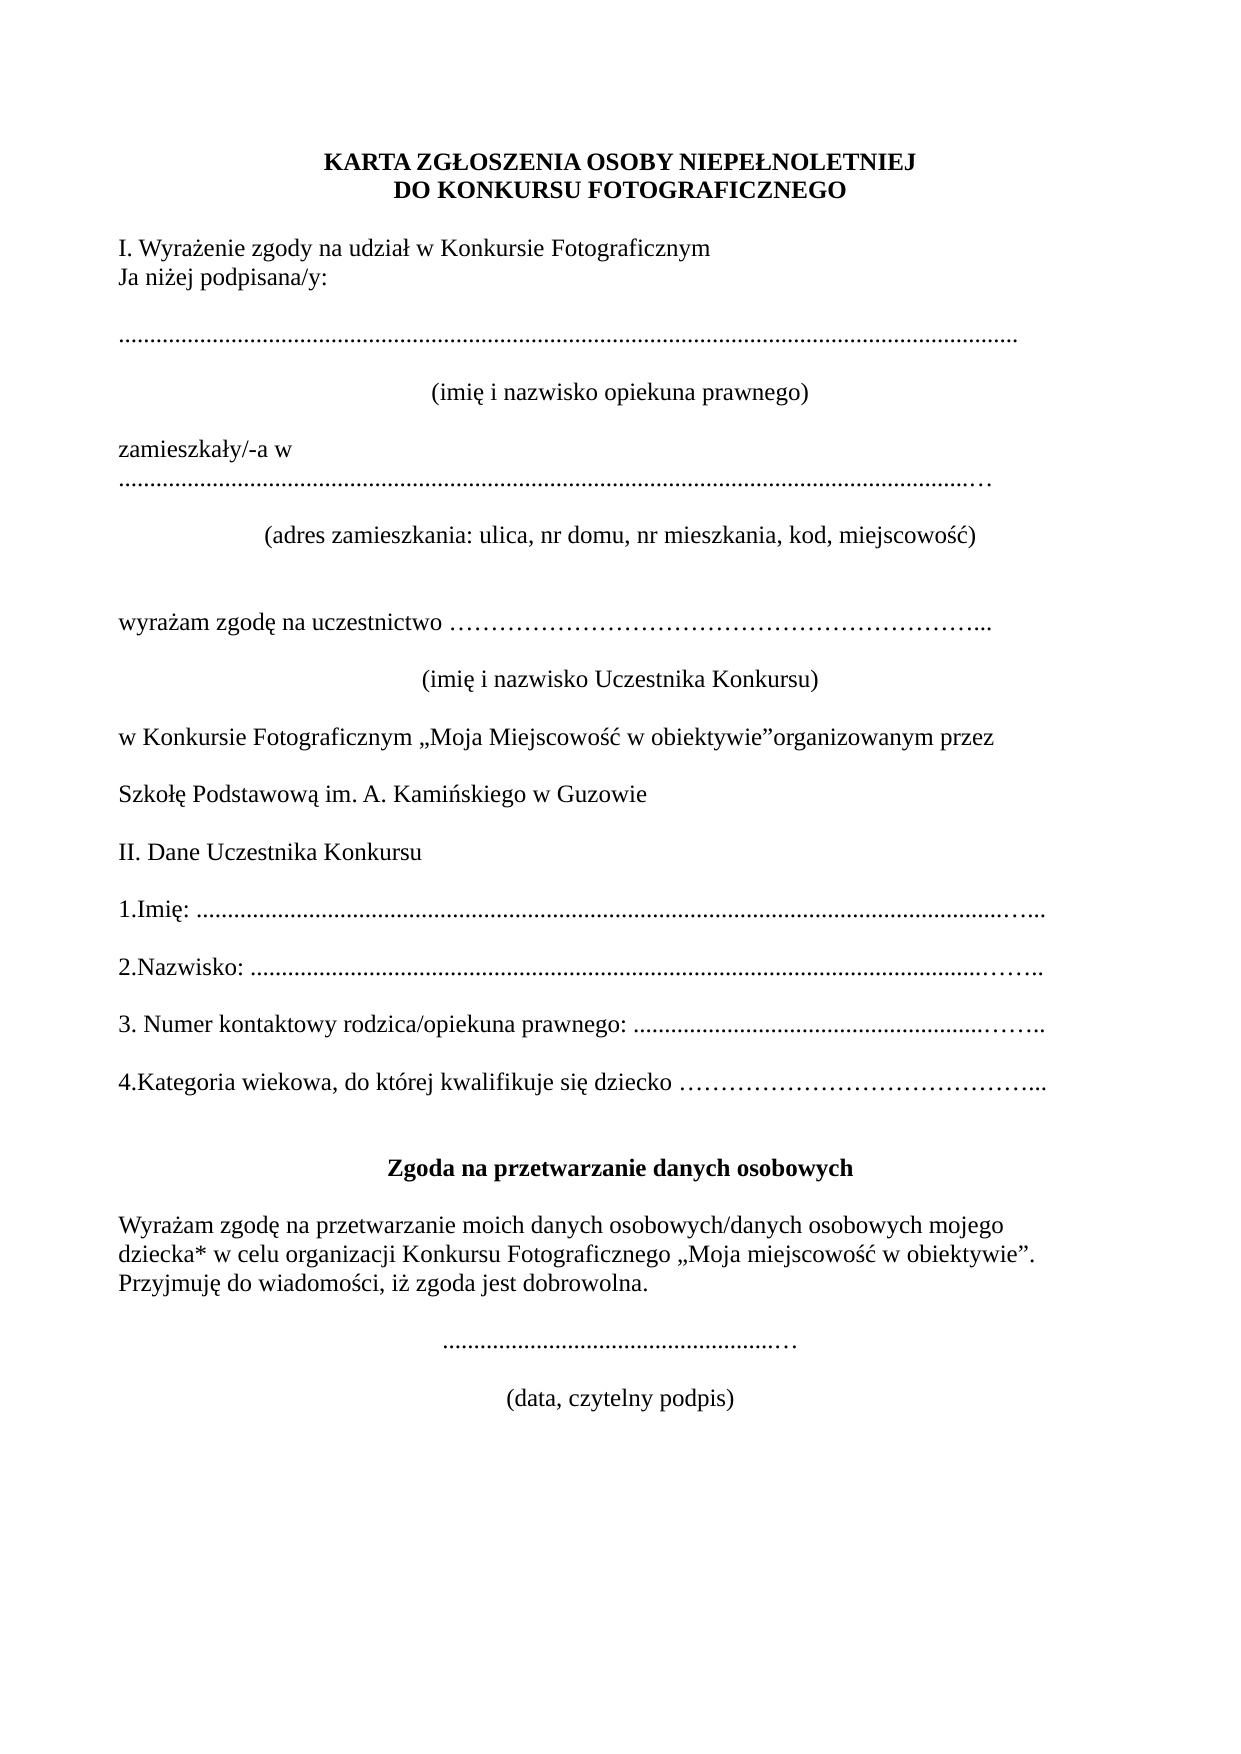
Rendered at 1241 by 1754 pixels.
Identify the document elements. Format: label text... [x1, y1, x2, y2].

text (adres zamieszkania: ulica, nr domu, nr mieszkania, kod, miejscowość) [118, 492, 1122, 549]
text .....................................................… [118, 1297, 1122, 1354]
text 2.Nazwisko: .....................................................................................................................…….. [118, 923, 1122, 981]
text 1.Imię: .................................................................................................................................…... [118, 866, 1122, 923]
text (data, czytelny podpis) [118, 1354, 1122, 1412]
text 3. Numer kontaktowy rodzica/opiekuna prawnego: ........................................................…….. [118, 981, 1122, 1038]
text I. Wyrażenie zgody na udział w Konkursie Fotograficznym Ja niżej podpisana/y: [118, 233, 1122, 291]
text ................................................................................................................................................ [118, 291, 1122, 348]
text Wyrażam zgodę na przetwarzanie moich danych osobowych/danych osobowych mojego dziecka* w celu organizacji Konkursu Fotograficznego „Moja miejscowość w obiektywie”. Przyjmuję do wiadomości, iż zgoda jest dobrowolna. [118, 1182, 1122, 1297]
text 4.Kategoria wiekowa, do której kwalifikuje się dziecko ……………………………………... [118, 1067, 1122, 1096]
text zamieszkały/-a w ........................................................................................................................................… [118, 434, 1122, 492]
text Szkołę Podstawową im. A. Kamińskiego w Guzowie [118, 751, 1122, 808]
text (imię i nazwisko opiekuna prawnego) [118, 348, 1122, 406]
text II. Dane Uczestnika Konkursu [118, 837, 1122, 866]
text KARTA ZGŁOSZENIA OSOBY NIEPEŁNOLETNIEJ DO KONKURSU FOTOGRAFICZNEGO [118, 147, 1122, 204]
text Zgoda na przetwarzanie danych osobowych [118, 1153, 1122, 1182]
text (imię i nazwisko Uczestnika Konkursu) [118, 636, 1122, 693]
text w Konkursie Fotograficznym „Moja Miejscowość w obiektywie”organizowanym przez [118, 693, 1122, 751]
text wyrażam zgodę na uczestnictwo ………………………………………………………... [118, 607, 1122, 636]
